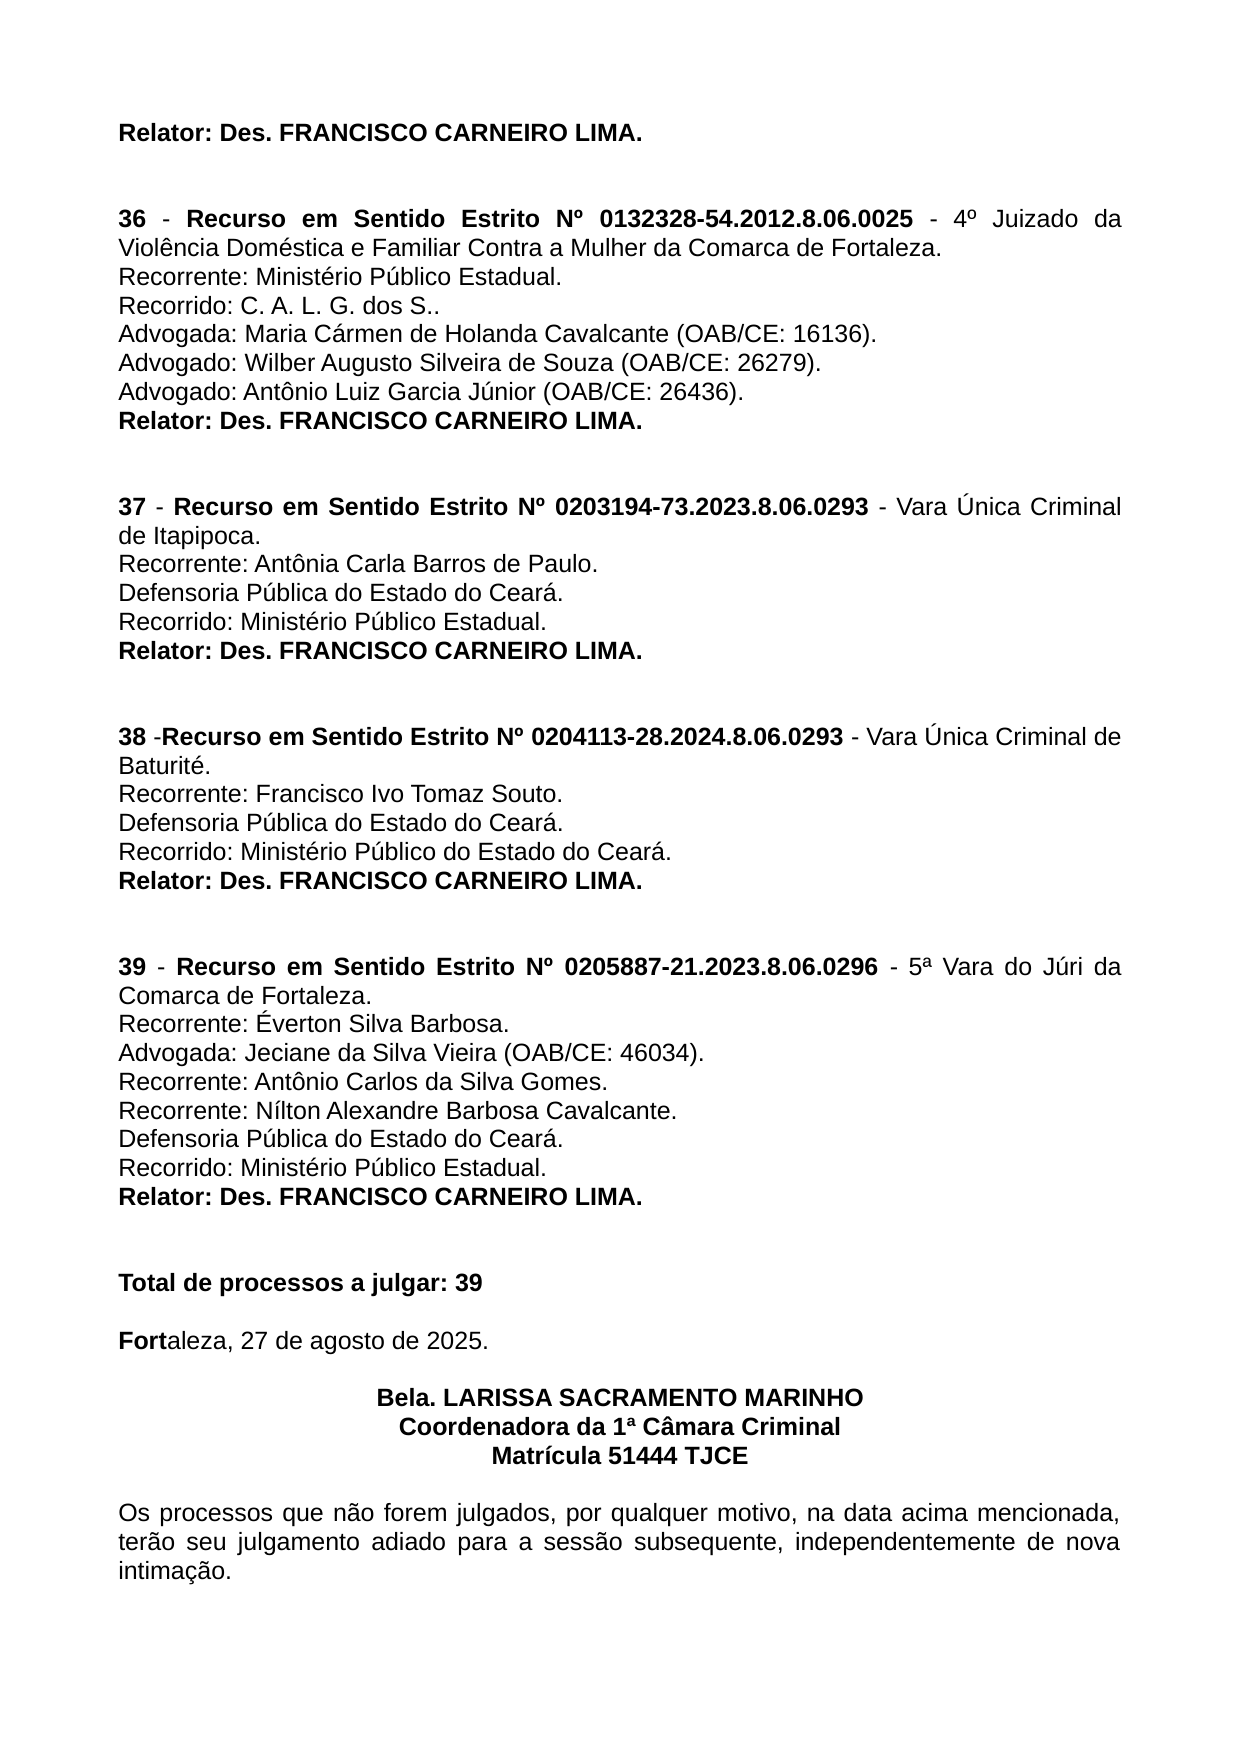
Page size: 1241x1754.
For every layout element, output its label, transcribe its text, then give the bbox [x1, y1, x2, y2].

text 36 - Recurso em Sentido Estrito Nº 0132328-54.2012.8.06.0025 - 4º Juizado da Violência Doméstica e Familiar Contra a Mulher da Comarca de Fortaleza. [118, 204, 1122, 262]
text Total de processos a julgar: 39 [118, 1268, 1122, 1297]
text Recorrente: Antônia Carla Barros de Paulo. [118, 549, 1122, 578]
text Advogada: Maria Cármen de Holanda Cavalcante (OAB/CE: 16136). [118, 319, 1122, 348]
text Recorrido: C. A. L. G. dos S.. [118, 291, 1122, 319]
text Relator: Des. FRANCISCO CARNEIRO LIMA. [118, 118, 1122, 147]
text 39 - Recurso em Sentido Estrito Nº 0205887-21.2023.8.06.0296 - 5ª Vara do Júri da Comarca de Fortaleza. [118, 952, 1122, 1009]
text Coordenadora da 1ª Câmara Criminal [118, 1412, 1122, 1441]
text Advogado: Antônio Luiz Garcia Júnior (OAB/CE: 26436). [118, 377, 1122, 406]
text Recorrente: Francisco Ivo Tomaz Souto. [118, 779, 1122, 808]
text Relator: Des. FRANCISCO CARNEIRO LIMA. [118, 406, 1122, 434]
text Recorrente: Éverton Silva Barbosa. [118, 1009, 1122, 1038]
text Advogada: Jeciane da Silva Vieira (OAB/CE: 46034). [118, 1038, 1122, 1067]
text 37 - Recurso em Sentido Estrito Nº 0203194-73.2023.8.06.0293 - Vara Única Criminal de Itapipoca. [118, 492, 1122, 549]
text Defensoria Pública do Estado do Ceará. [118, 578, 1122, 607]
text Matrícula 51444 TJCE [118, 1441, 1122, 1469]
text Defensoria Pública do Estado do Ceará. [118, 1124, 1122, 1153]
text Bela. LARISSA SACRAMENTO MARINHO [118, 1383, 1122, 1412]
text Recorrente: Nílton Alexandre Barbosa Cavalcante. [118, 1096, 1122, 1124]
text Defensoria Pública do Estado do Ceará. [118, 808, 1122, 837]
text 38 -Recurso em Sentido Estrito Nº 0204113-28.2024.8.06.0293 - Vara Única Criminal de Baturité. [118, 722, 1122, 779]
text Recorrente: Antônio Carlos da Silva Gomes. [118, 1067, 1122, 1096]
text Relator: Des. FRANCISCO CARNEIRO LIMA. [118, 866, 1122, 894]
text Os processos que não forem julgados, por qualquer motivo, na data acima mencionada, terão seu julgamento adiado para a sessão subsequente, independentemente de nova intimação. [118, 1498, 1122, 1584]
text Recorrido: Ministério Público do Estado do Ceará. [118, 837, 1122, 866]
text Recorrido: Ministério Público Estadual. [118, 1153, 1122, 1182]
text Relator: Des. FRANCISCO CARNEIRO LIMA. [118, 636, 1122, 664]
text Relator: Des. FRANCISCO CARNEIRO LIMA. [118, 1182, 1122, 1211]
text Advogado: Wilber Augusto Silveira de Souza (OAB/CE: 26279). [118, 348, 1122, 377]
text Recorrido: Ministério Público Estadual. [118, 607, 1122, 636]
text Recorrente: Ministério Público Estadual. [118, 262, 1122, 291]
text Fortaleza, 27 de agosto de 2025. [118, 1326, 1122, 1354]
